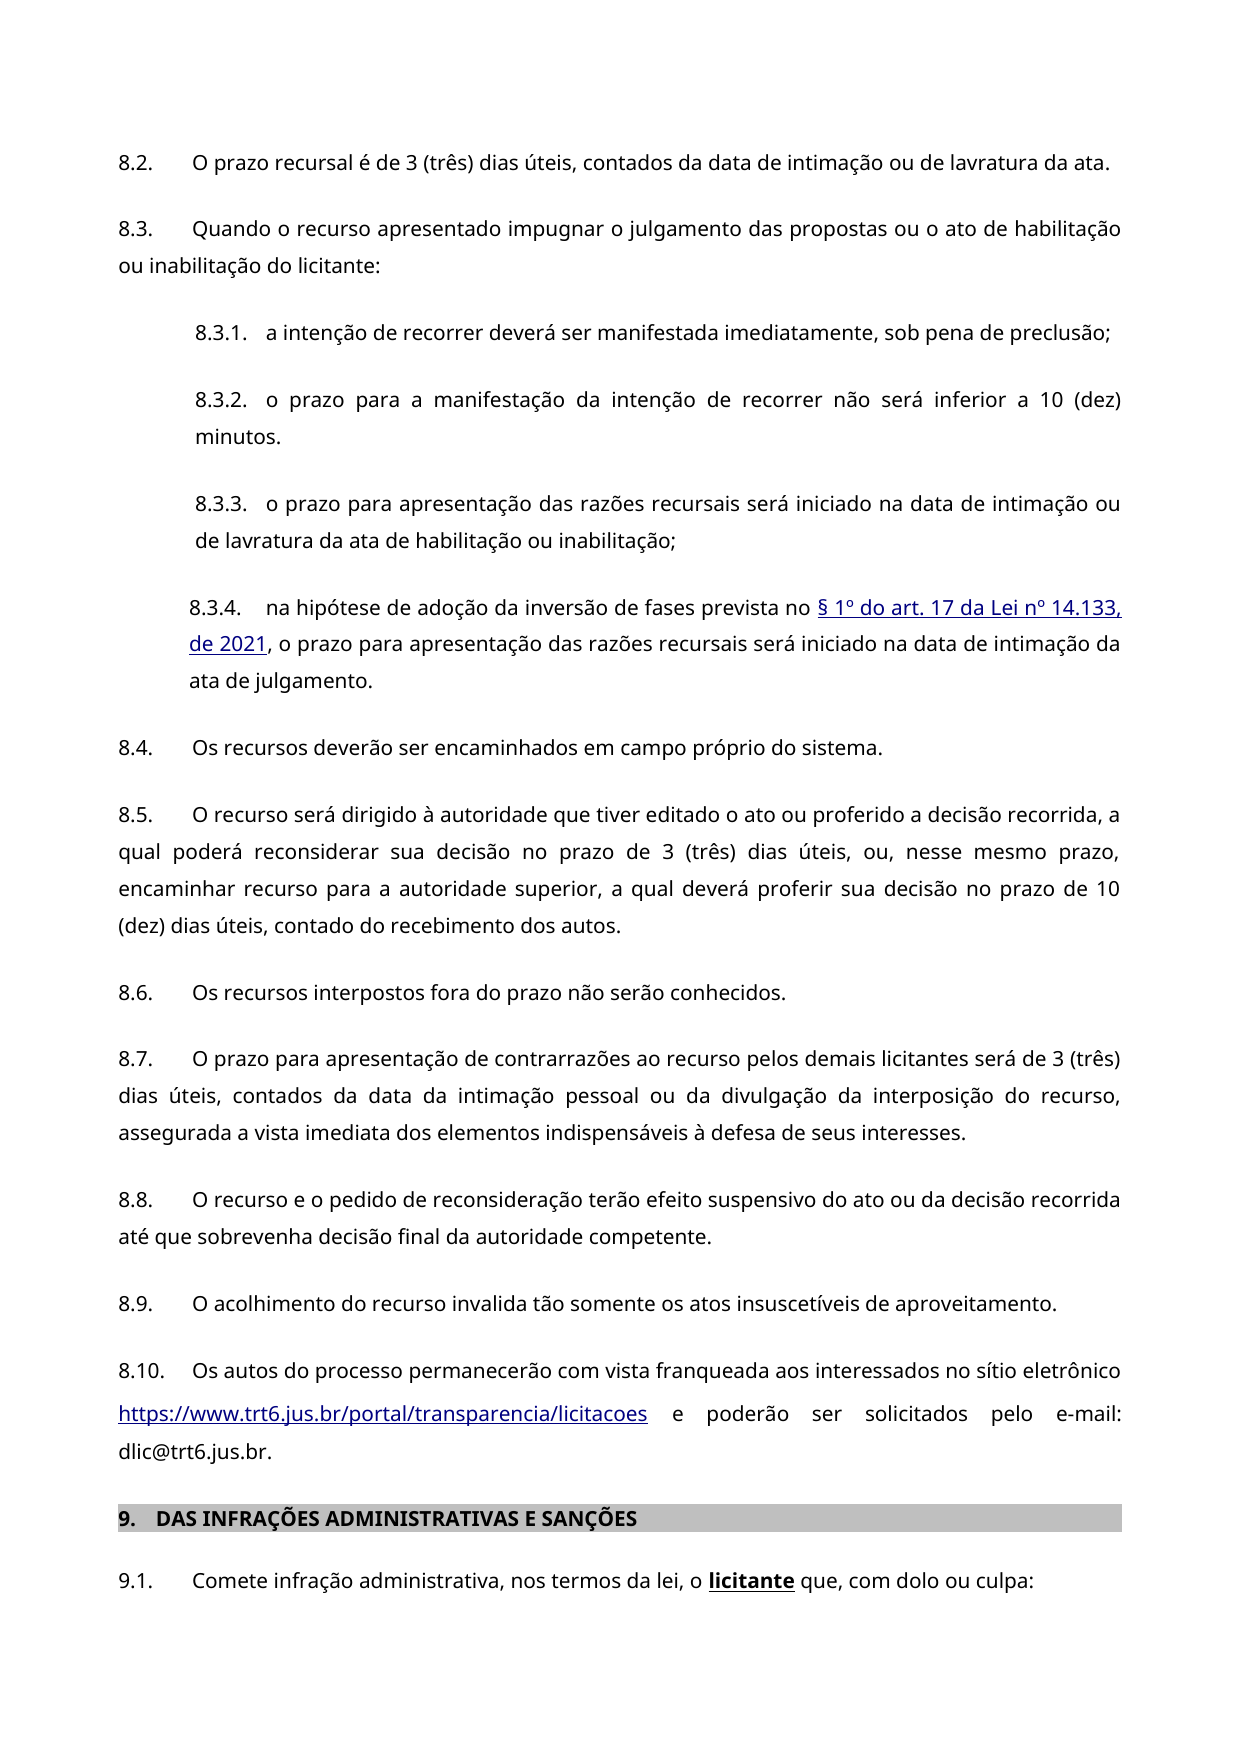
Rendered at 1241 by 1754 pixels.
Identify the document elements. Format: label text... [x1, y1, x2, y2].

list Os recursos interpostos fora do prazo não serão conhecidos. [118, 978, 1122, 1006]
list O recurso e o pedido de reconsideração terão efeito suspensivo do ato ou da decisão recorrida até que sobrevenha decisão final da autoridade competente. [118, 1185, 1122, 1251]
list O prazo recursal é de 3 (três) dias úteis, contados da data de intimação ou de lavratura da ata. [118, 148, 1122, 176]
list a intenção de recorrer deverá ser manifestada imediatamente, sob pena de preclusão; [195, 318, 1122, 347]
list Os autos do processo permanecerão com vista franqueada aos interessados no sítio eletrônico https://www.trt6.jus.br/portal/transparencia/licitacoes e poderão ser solicitados pelo e-mail: dlic@trt6.jus.br. [118, 1356, 1122, 1465]
list Quando o recurso apresentado impugnar o julgamento das propostas ou o ato de habilitação ou inabilitação do licitante: [118, 214, 1122, 280]
list na hipótese de adoção da inversão de fases prevista no § 1º do art. 17 da Lei nº 14.133, de 2021, o prazo para apresentação das razões recursais será iniciado na data de intimação da ata de julgamento. [189, 593, 1122, 695]
list O prazo para apresentação de contrarrazões ao recurso pelos demais licitantes será de 3 (três) dias úteis, contados da data da intimação pessoal ou da divulgação da interposição do recurso, assegurada a vista imediata dos elementos indispensáveis à defesa de seus interesses. [118, 1044, 1122, 1147]
list o prazo para a manifestação da intenção de recorrer não será inferior a 10 (dez) minutos. [195, 385, 1122, 451]
list Os recursos deverão ser encaminhados em campo próprio do sistema. [118, 733, 1122, 762]
list Comete infração administrativa, nos termos da lei, o licitante que, com dolo ou culpa: [118, 1566, 1122, 1595]
list O recurso será dirigido à autoridade que tiver editado o ato ou proferido a decisão recorrida, a qual poderá reconsiderar sua decisão no prazo de 3 (três) dias úteis, ou, nesse mesmo prazo, encaminhar recurso para a autoridade superior, a qual deverá proferir sua decisão no prazo de 10 (dez) dias úteis, contado do recebimento dos autos. [118, 800, 1122, 939]
list O acolhimento do recurso invalida tão somente os atos insuscetíveis de aproveitamento. [118, 1289, 1122, 1317]
list o prazo para apresentação das razões recursais será iniciado na data de intimação ou de lavratura da ata de habilitação ou inabilitação; [195, 489, 1122, 554]
subtitle DAS INFRAÇÕES ADMINISTRATIVAS E SANÇÕES [118, 1504, 1122, 1532]
